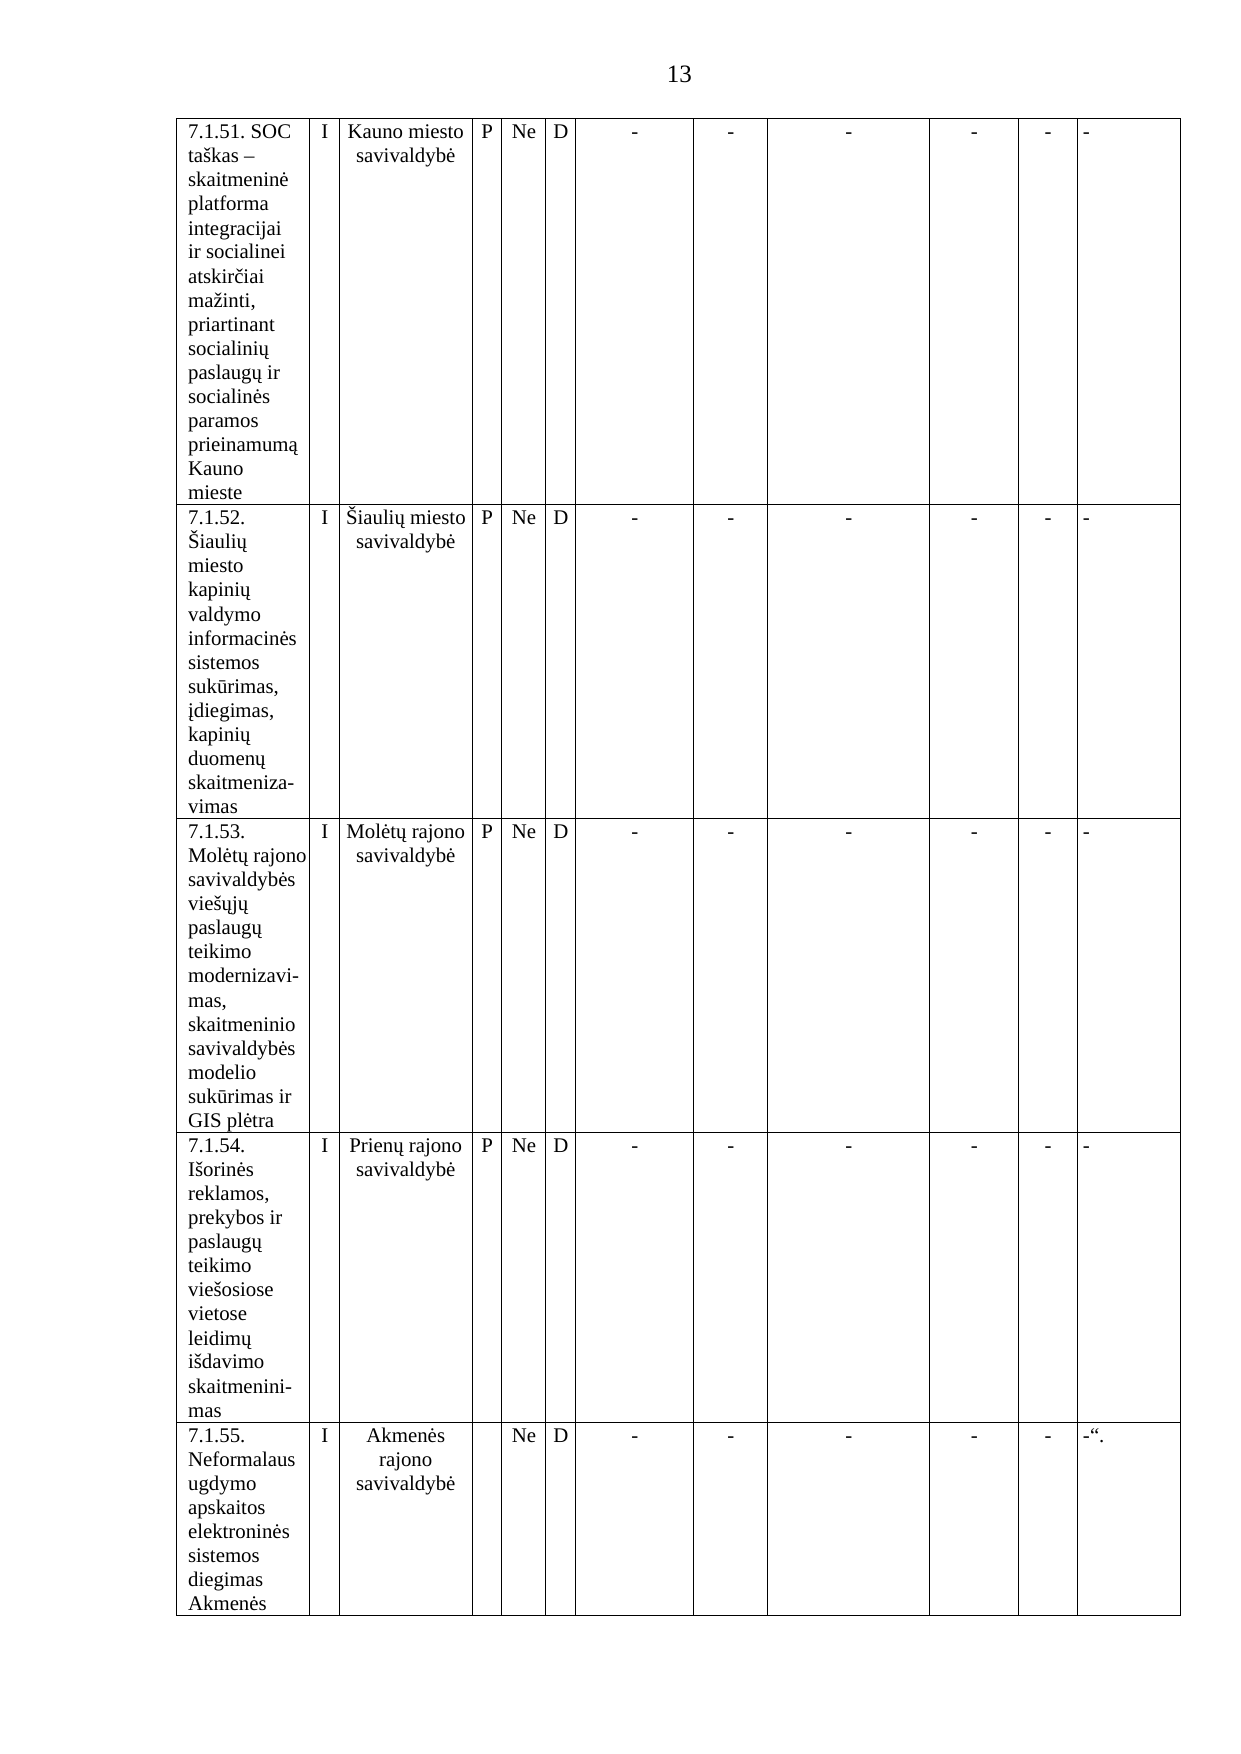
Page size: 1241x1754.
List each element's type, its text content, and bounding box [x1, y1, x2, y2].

table_cell I [310, 1133, 339, 1422]
table_cell - [576, 1133, 693, 1422]
table_cell - [576, 1423, 693, 1615]
table_cell - [1078, 819, 1180, 1132]
table_cell I [310, 819, 339, 1132]
table_cell Ne [502, 1133, 545, 1422]
table_cell - [1019, 119, 1077, 504]
table_cell - [694, 1423, 767, 1615]
table_cell [473, 1423, 501, 1615]
table_cell - [1078, 505, 1180, 818]
table_cell Ne [502, 1423, 545, 1615]
table_cell - [930, 119, 1018, 504]
table_cell - [1019, 505, 1077, 818]
table_cell - [1078, 119, 1180, 504]
table_cell - [694, 119, 767, 504]
table_cell - [1019, 1423, 1077, 1615]
table_cell - [930, 505, 1018, 818]
table_cell - [694, 1133, 767, 1422]
table_cell - [768, 1133, 929, 1422]
table_cell Akmenės rajono savivaldybė [340, 1423, 472, 1615]
table_cell - [1078, 1133, 1180, 1422]
table_cell - [768, 1423, 929, 1615]
table_cell - [1019, 1133, 1077, 1422]
table_cell P [473, 505, 501, 818]
table_cell -“. [1078, 1423, 1180, 1615]
table_cell - [930, 819, 1018, 1132]
table_cell - [694, 505, 767, 818]
table_cell - [576, 505, 693, 818]
table_cell D [546, 1423, 575, 1615]
table_cell - [930, 1133, 1018, 1422]
table_cell Kauno miesto savivaldybė [340, 119, 472, 504]
table_cell P [473, 119, 501, 504]
table_cell - [768, 819, 929, 1132]
table_cell D [546, 119, 575, 504]
table_cell Ne [502, 819, 545, 1132]
table_cell 7.1.51. SOC taškas – skaitmeninė platforma integracijai ir socialinei atskirčiai mažinti, priartinant socialinių paslaugų ir socialinės paramos prieinamumą Kauno mieste [177, 119, 309, 504]
table_cell D [546, 819, 575, 1132]
table_cell I [310, 119, 339, 504]
table_cell - [930, 1423, 1018, 1615]
table_cell I [310, 1423, 339, 1615]
table_cell D [546, 1133, 575, 1422]
table_cell - [1019, 819, 1077, 1132]
table_cell 7.1.55. Neformalaus ugdymo apskaitos elektroninės sistemos diegimas Akmenės [177, 1423, 309, 1615]
table_cell P [473, 1133, 501, 1422]
table_cell 7.1.53. Molėtų rajono savivaldybės viešųjų paslaugų teikimo modernizavi-mas, skaitmeninio savivaldybės modelio sukūrimas ir GIS plėtra [177, 819, 309, 1132]
table_cell Šiaulių miesto savivaldybė [340, 505, 472, 818]
table_cell I [310, 505, 339, 818]
table_cell - [694, 819, 767, 1132]
table_cell - [576, 119, 693, 504]
table_cell 7.1.54. Išorinės reklamos, prekybos ir paslaugų teikimo viešosiose vietose leidimų išdavimo skaitmenini-mas [177, 1133, 309, 1422]
table_cell - [768, 119, 929, 504]
table_cell 7.1.52. Šiaulių miesto kapinių valdymo informacinės sistemos sukūrimas, įdiegimas, kapinių duomenų skaitmeniza-vimas [177, 505, 309, 818]
table_cell D [546, 505, 575, 818]
table_cell P [473, 819, 501, 1132]
table_cell Prienų rajono savivaldybė [340, 1133, 472, 1422]
table_cell Molėtų rajono savivaldybė [340, 819, 472, 1132]
table_cell Ne [502, 505, 545, 818]
table_cell - [576, 819, 693, 1132]
table_cell - [768, 505, 929, 818]
table_cell Ne [502, 119, 545, 504]
